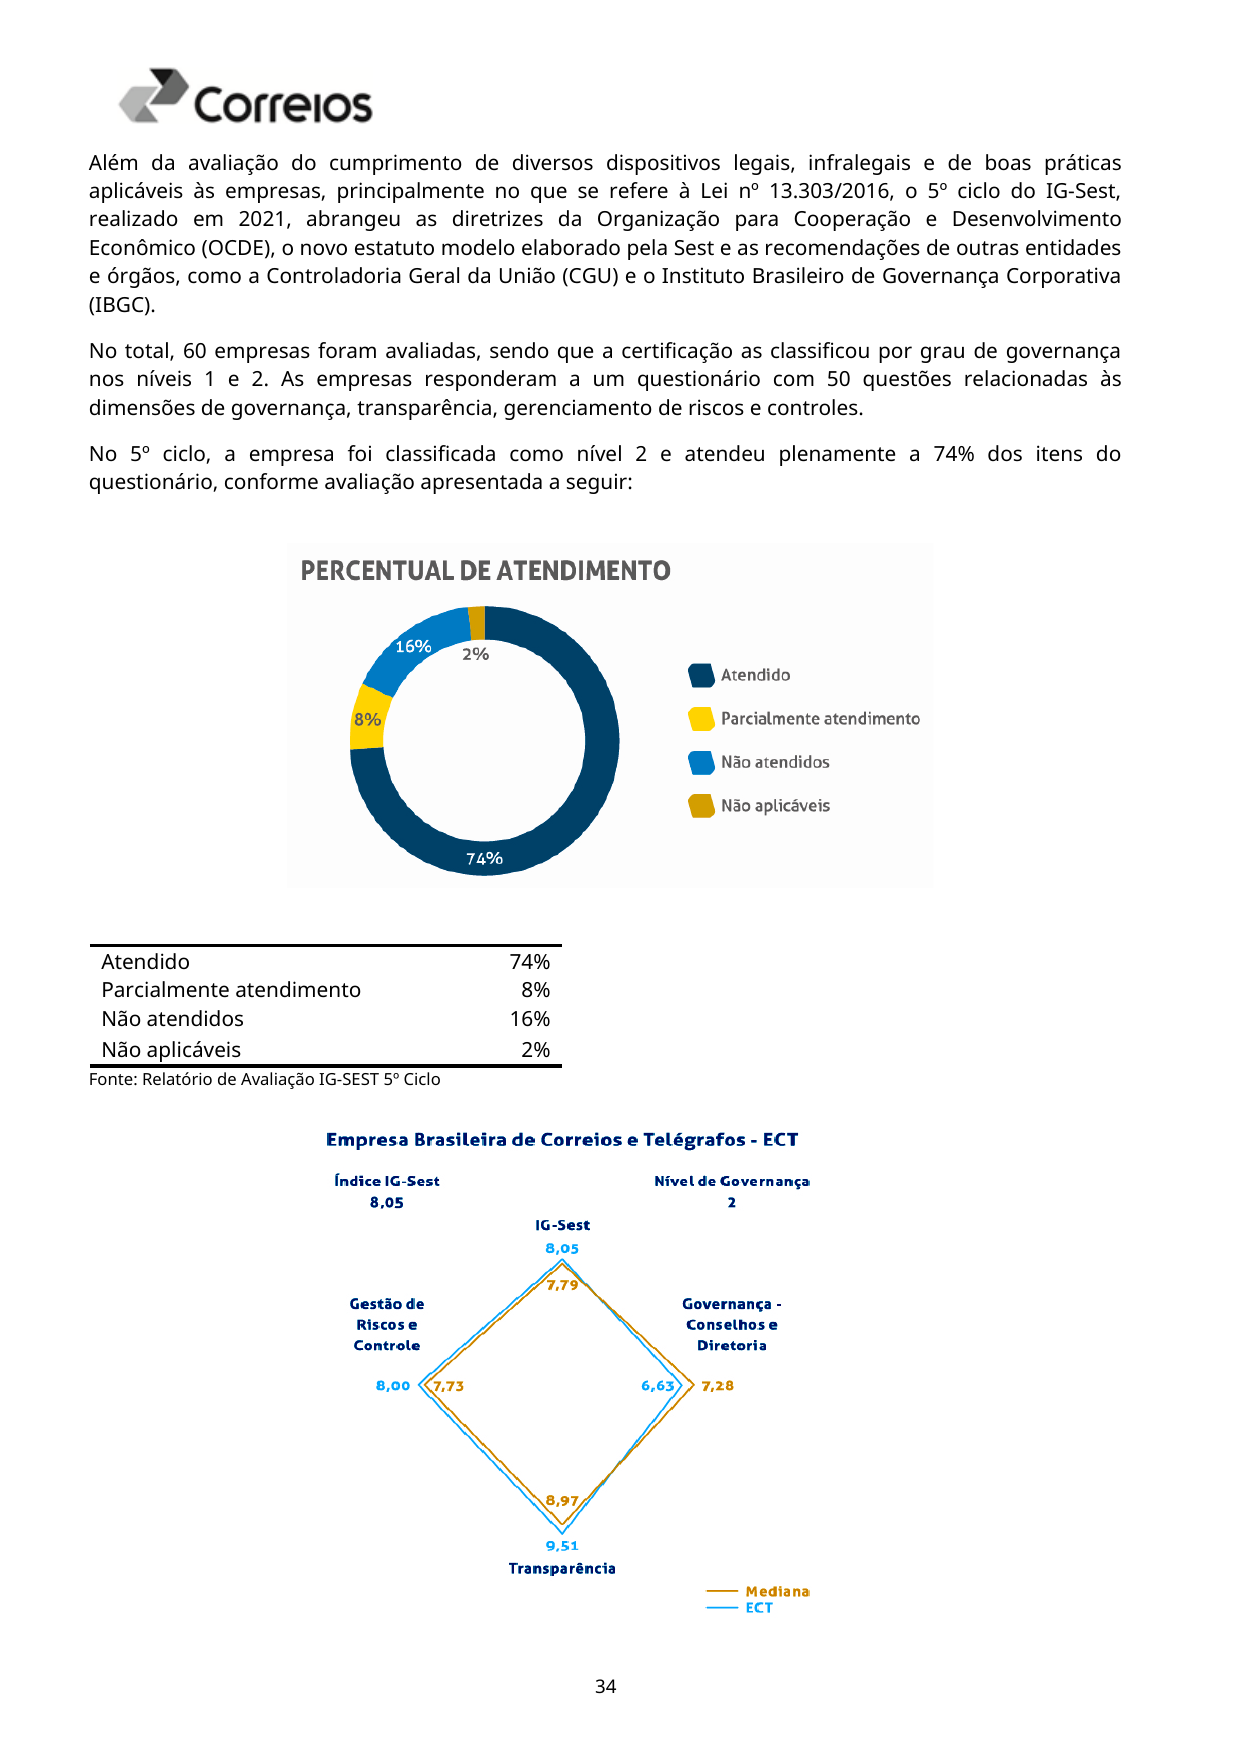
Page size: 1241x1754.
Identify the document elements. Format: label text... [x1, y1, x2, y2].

text Fonte: Relatório de Avaliação IG-SEST 5º Ciclo [89, 1067, 1123, 1090]
table_cell 16% [445, 1004, 562, 1034]
picture [294, 1107, 844, 1638]
text Além da avaliação do cumprimento de diversos dispositivos legais, infralegais e de boas práticas aplicáveis às empresas, principalmente no que se refere à Lei nº 13.303/2016, o 5º ciclo do IG-Sest, realizado em 2021, abrangeu as diretrizes da Organização para Cooperação e Desenvolvimento Econômico (OCDE), o novo estatuto modelo elaborado pela Sest e as recomendações de outras entidades e órgãos, como a Controladoria Geral da União (CGU) e o Instituto Brasileiro de Governança Corporativa (IBGC). [89, 148, 1123, 318]
text No total, 60 empresas foram avaliadas, sendo que a certificação as classificou por grau de governança nos níveis 1 e 2. As empresas responderam a um questionário com 50 questões relacionadas às dimensões de governança, transparência, gerenciamento de riscos e controles. [89, 336, 1123, 421]
text No 5º ciclo, a empresa foi classificada como nível 2 e atendeu plenamente a 74% dos itens do questionário, conforme avaliação apresentada a seguir: [89, 439, 1123, 496]
table_cell Parcialmente atendimento [90, 975, 444, 1004]
table_cell 2% [445, 1034, 562, 1064]
table_cell Não aplicáveis [90, 1034, 444, 1064]
table_cell Não atendidos [90, 1004, 444, 1034]
picture [112, 57, 376, 136]
table_cell 8% [445, 975, 562, 1004]
picture [287, 543, 934, 888]
table_header Atendido [90, 947, 444, 975]
table_header 74% [445, 947, 562, 975]
